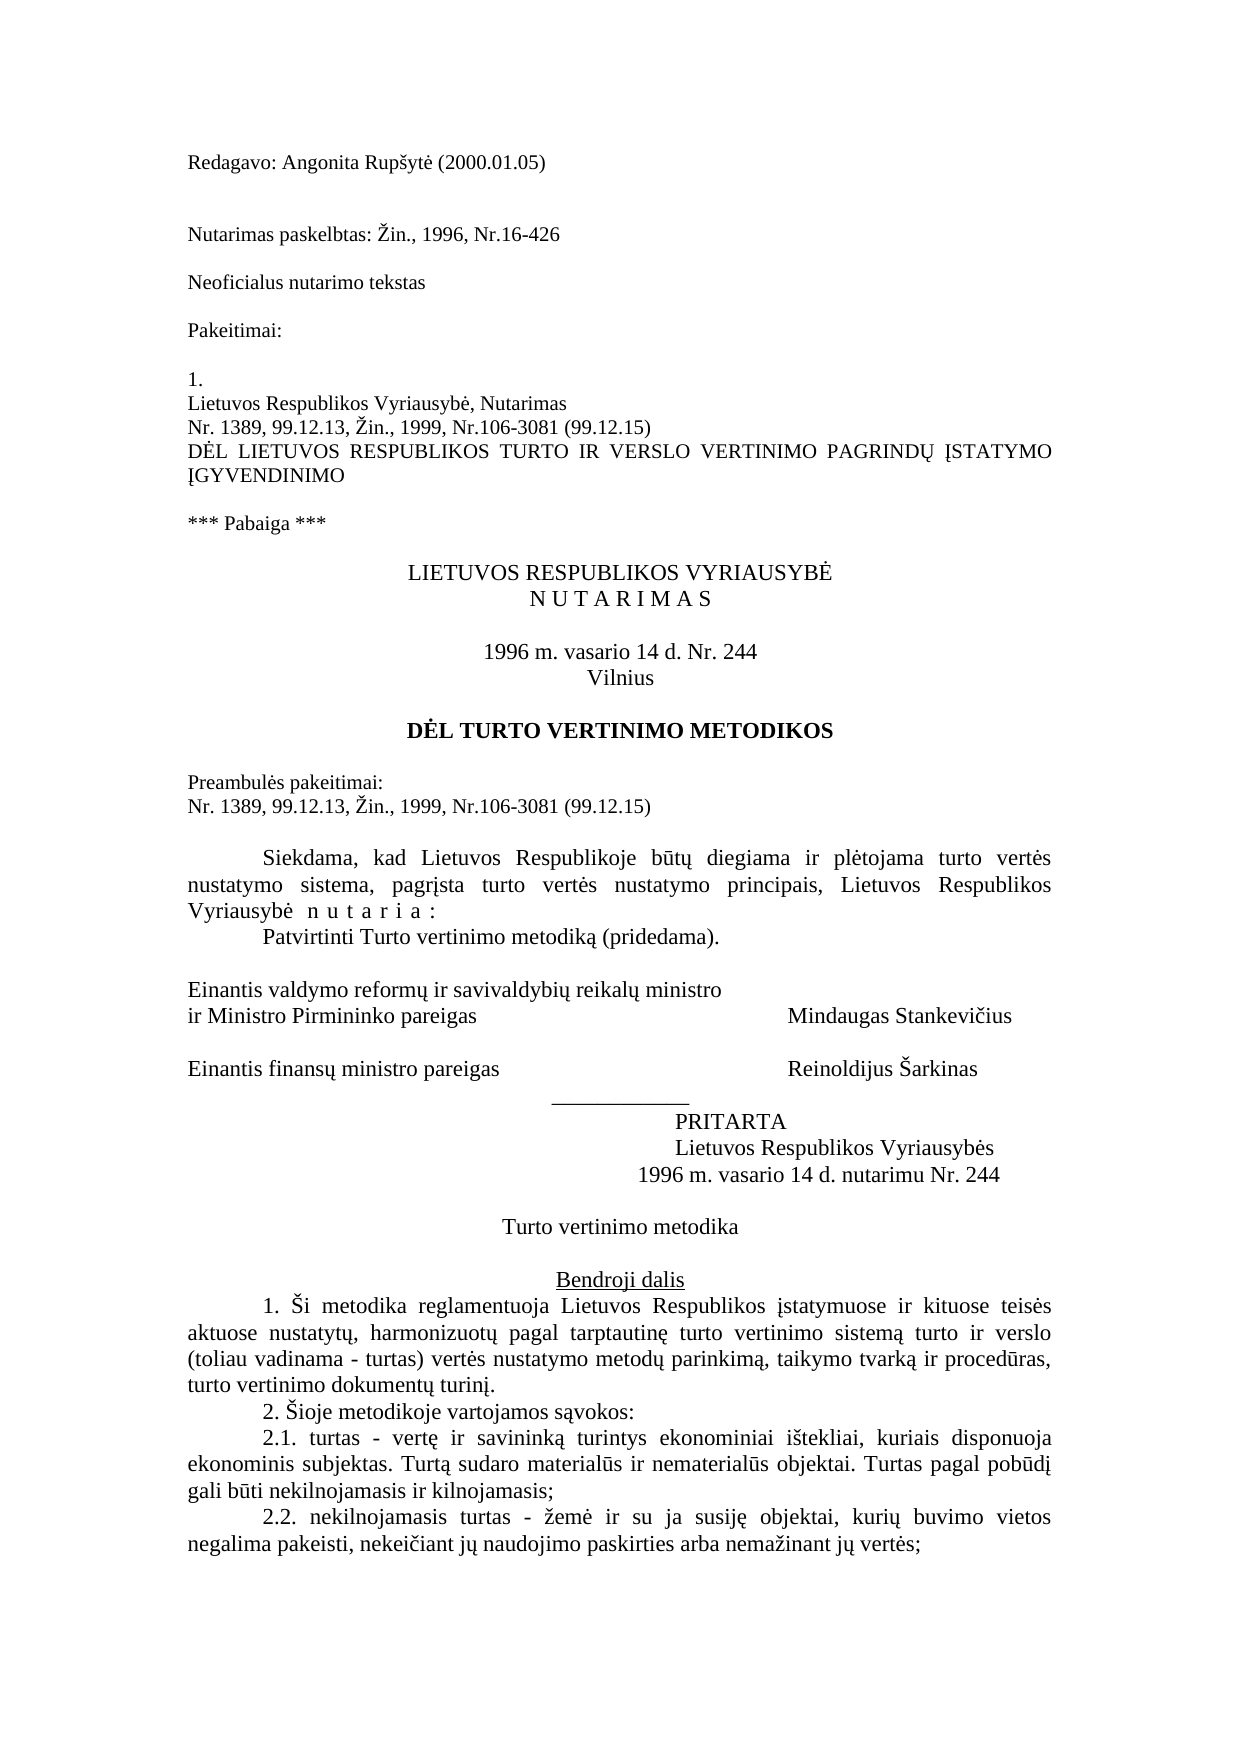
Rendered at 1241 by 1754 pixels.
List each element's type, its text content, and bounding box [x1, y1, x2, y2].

text 1996 m. vasario 14 d. nutarimu Nr. 244 [187, 1161, 1053, 1187]
subtitle DĖL TURTO VERTINIMO METODIKOS [187, 717, 1053, 743]
text Turto vertinimo metodika [187, 1213, 1053, 1240]
text 2. Šioje metodikoje vartojamos sąvokos: [187, 1398, 1053, 1424]
text DĖL LIETUVOS RESPUBLIKOS TURTO IR VERSLO VERTINIMO PAGRINDŲ ĮSTATYMO ĮGYVENDINIMO [187, 439, 1053, 487]
text Einantis valdymo reformų ir savivaldybių reikalų ministro [187, 976, 1053, 1002]
text N U T A R I M A S [187, 585, 1053, 612]
text 1. Ši metodika reglamentuoja Lietuvos Respublikos įstatymuose ir kituose teisės aktuose nustatytų, harmonizuotų pagal tarptautinę turto vertinimo sistemą turto ir verslo (toliau vadinama - turtas) vertės nustatymo metodų parinkimą, taikymo tvarką ir procedūras, turto vertinimo dokumentų turinį. [187, 1292, 1053, 1398]
text Vilnius [187, 664, 1053, 691]
text 1996 m. vasario 14 d. Nr. 244 [187, 638, 1053, 664]
text Nutarimas paskelbtas: Žin., 1996, Nr.16-426 [187, 222, 1053, 246]
text Einantis finansų ministro pareigas Reinoldijus Šarkinas [187, 1055, 1053, 1082]
text 1. [187, 367, 1053, 391]
text ____________ [187, 1082, 1053, 1108]
text LIETUVOS RESPUBLIKOS VYRIAUSYBĖ [187, 559, 1053, 585]
text Lietuvos Respublikos Vyriausybė, Nutarimas [187, 391, 1053, 415]
text Preambulės pakeitimai: [187, 770, 1053, 794]
text PRITARTA [675, 1108, 1053, 1134]
text *** Pabaiga *** [187, 511, 1053, 535]
text ir Ministro Pirmininko pareigas Mindaugas Stankevičius [187, 1002, 1053, 1029]
text Lietuvos Respublikos Vyriausybės [600, 1134, 1053, 1161]
text Nr. 1389, 99.12.13, Žin., 1999, Nr.106-3081 (99.12.15) [187, 794, 1053, 818]
text Siekdama, kad Lietuvos Respublikoje būtų diegiama ir plėtojama turto vertės nustatymo sistema, pagrįsta turto vertės nustatymo principais, Lietuvos Respublikos Vyriausybė nutaria: [187, 844, 1053, 923]
subtitle Bendroji dalis [187, 1266, 1053, 1292]
text Nr. 1389, 99.12.13, Žin., 1999, Nr.106-3081 (99.12.15) [187, 415, 1053, 439]
text 2.2. nekilnojamasis turtas - žemė ir su ja susiję objektai, kurių buvimo vietos negalima pakeisti, nekeičiant jų naudojimo paskirties arba nemažinant jų vertės; [187, 1503, 1053, 1556]
text Pakeitimai: [187, 318, 1053, 342]
text Redagavo: Angonita Rupšytė (2000.01.05) [187, 150, 1053, 174]
text 2.1. turtas - vertę ir savininką turintys ekonominiai ištekliai, kuriais disponuoja ekonominis subjektas. Turtą sudaro materialūs ir nematerialūs objektai. Turtas pagal pobūdį gali būti nekilnojamasis ir kilnojamasis; [187, 1424, 1053, 1503]
text Neoficialus nutarimo tekstas [187, 270, 1053, 294]
text Patvirtinti Turto vertinimo metodiką (pridedama). [187, 923, 1053, 950]
